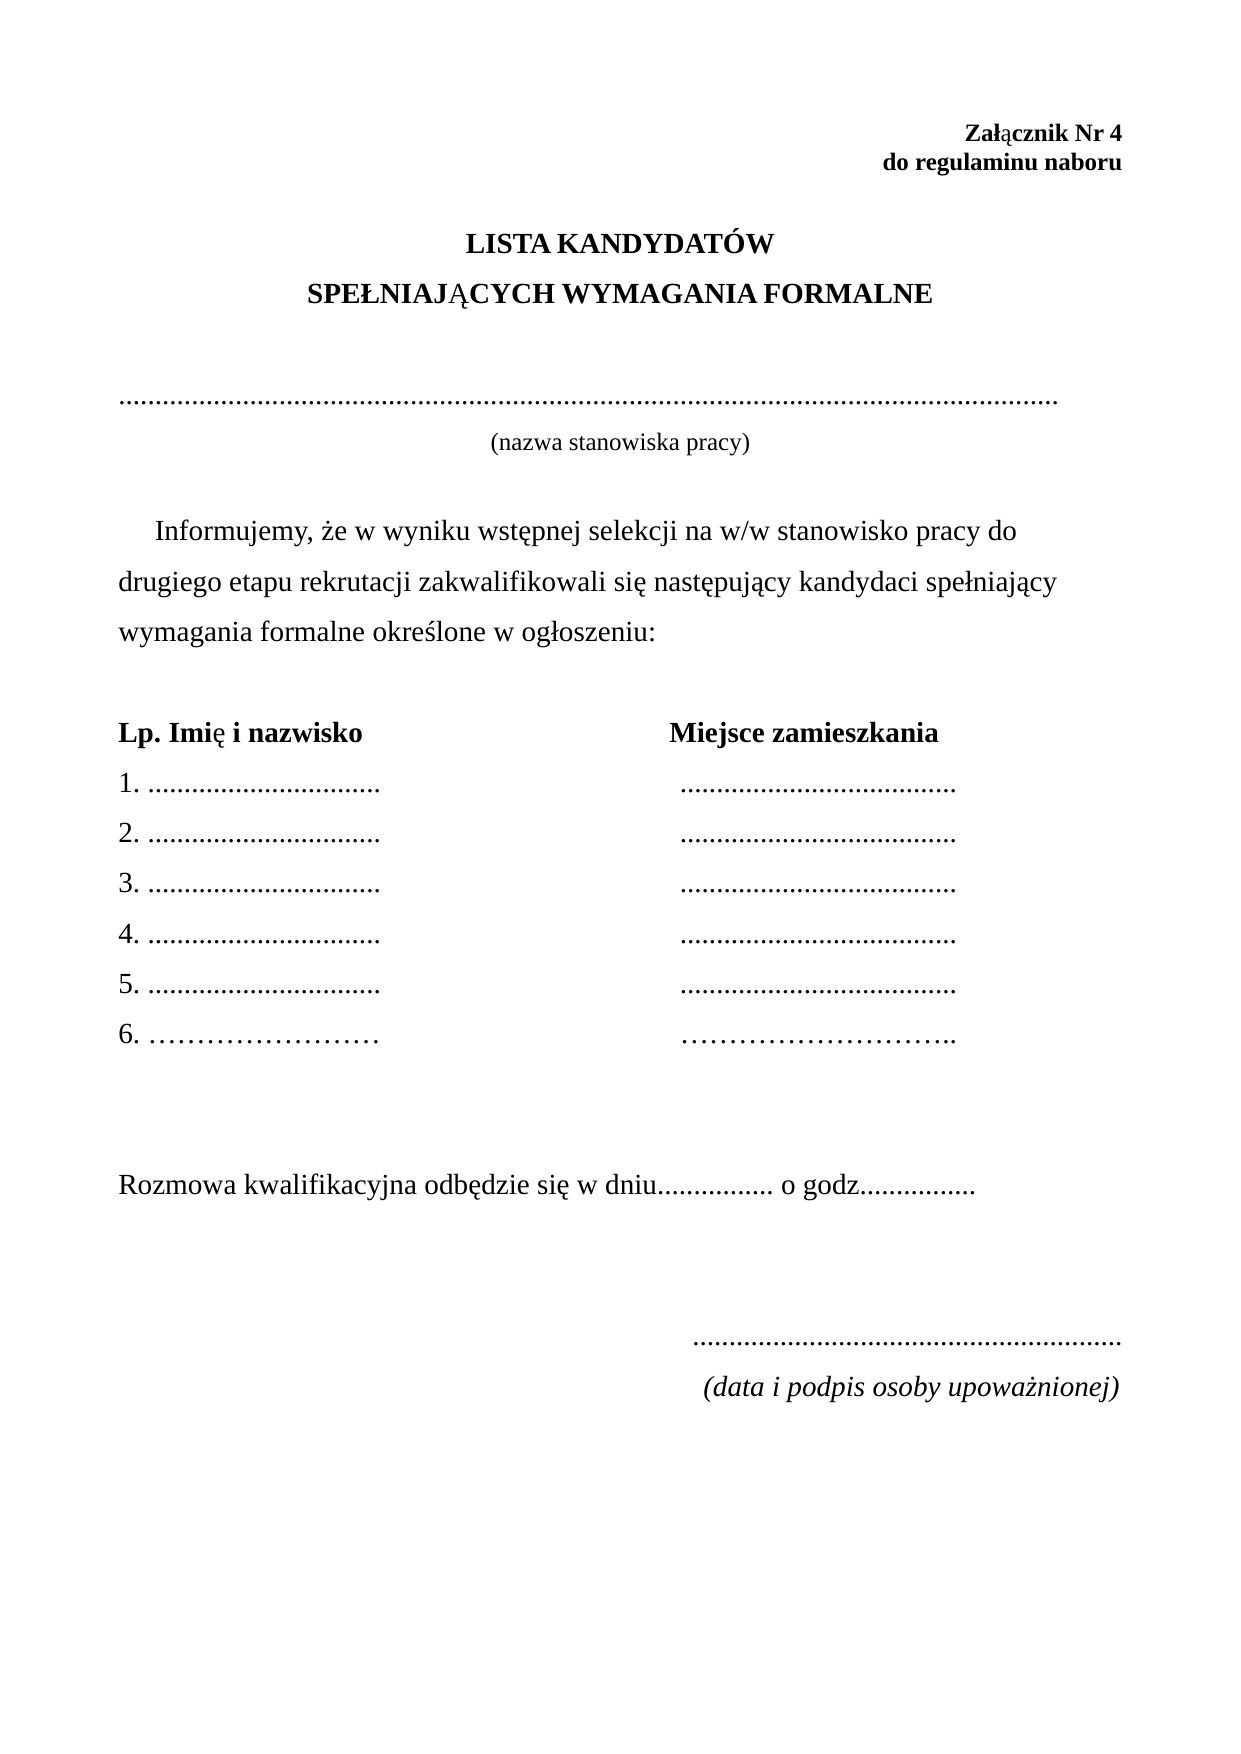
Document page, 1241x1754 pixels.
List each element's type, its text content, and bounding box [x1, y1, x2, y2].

text 2. ................................ ...................................... [118, 815, 1122, 849]
text ................................................................................................................................. [118, 377, 1122, 410]
text 6. …………………… ……………………….. [118, 1017, 1122, 1050]
text Lp. Imię i nazwisko Miejsce zamieszkania [118, 715, 1122, 748]
text 5. ................................ ...................................... [118, 966, 1122, 1000]
text SPEŁNIAJĄCYCH WYMAGANIA FORMALNE [118, 276, 1122, 310]
text Załącznik Nr 4 [118, 118, 1122, 147]
text drugiego etapu rekrutacji zakwalifikowali się następujący kandydaci spełniający [118, 564, 1122, 597]
text 4. ................................ ...................................... [118, 916, 1122, 949]
text do regulaminu naboru [118, 147, 1122, 176]
text LISTA KANDYDATÓW [118, 226, 1122, 259]
text (nazwa stanowiska pracy) [118, 427, 1122, 456]
text (data i podpis osoby upoważnionej) [118, 1369, 1122, 1402]
text wymagania formalne określone w ogłoszeniu: [118, 614, 1122, 648]
text Informujemy, że w wyniku wstępnej selekcji na w/w stanowisko pracy do [118, 513, 1122, 547]
text 1. ................................ ...................................... [118, 765, 1122, 798]
text ........................................................... [118, 1318, 1122, 1352]
text 3. ................................ ...................................... [118, 866, 1122, 899]
text Rozmowa kwalifikacyjna odbędzie się w dniu................ o godz................ [118, 1167, 1122, 1201]
